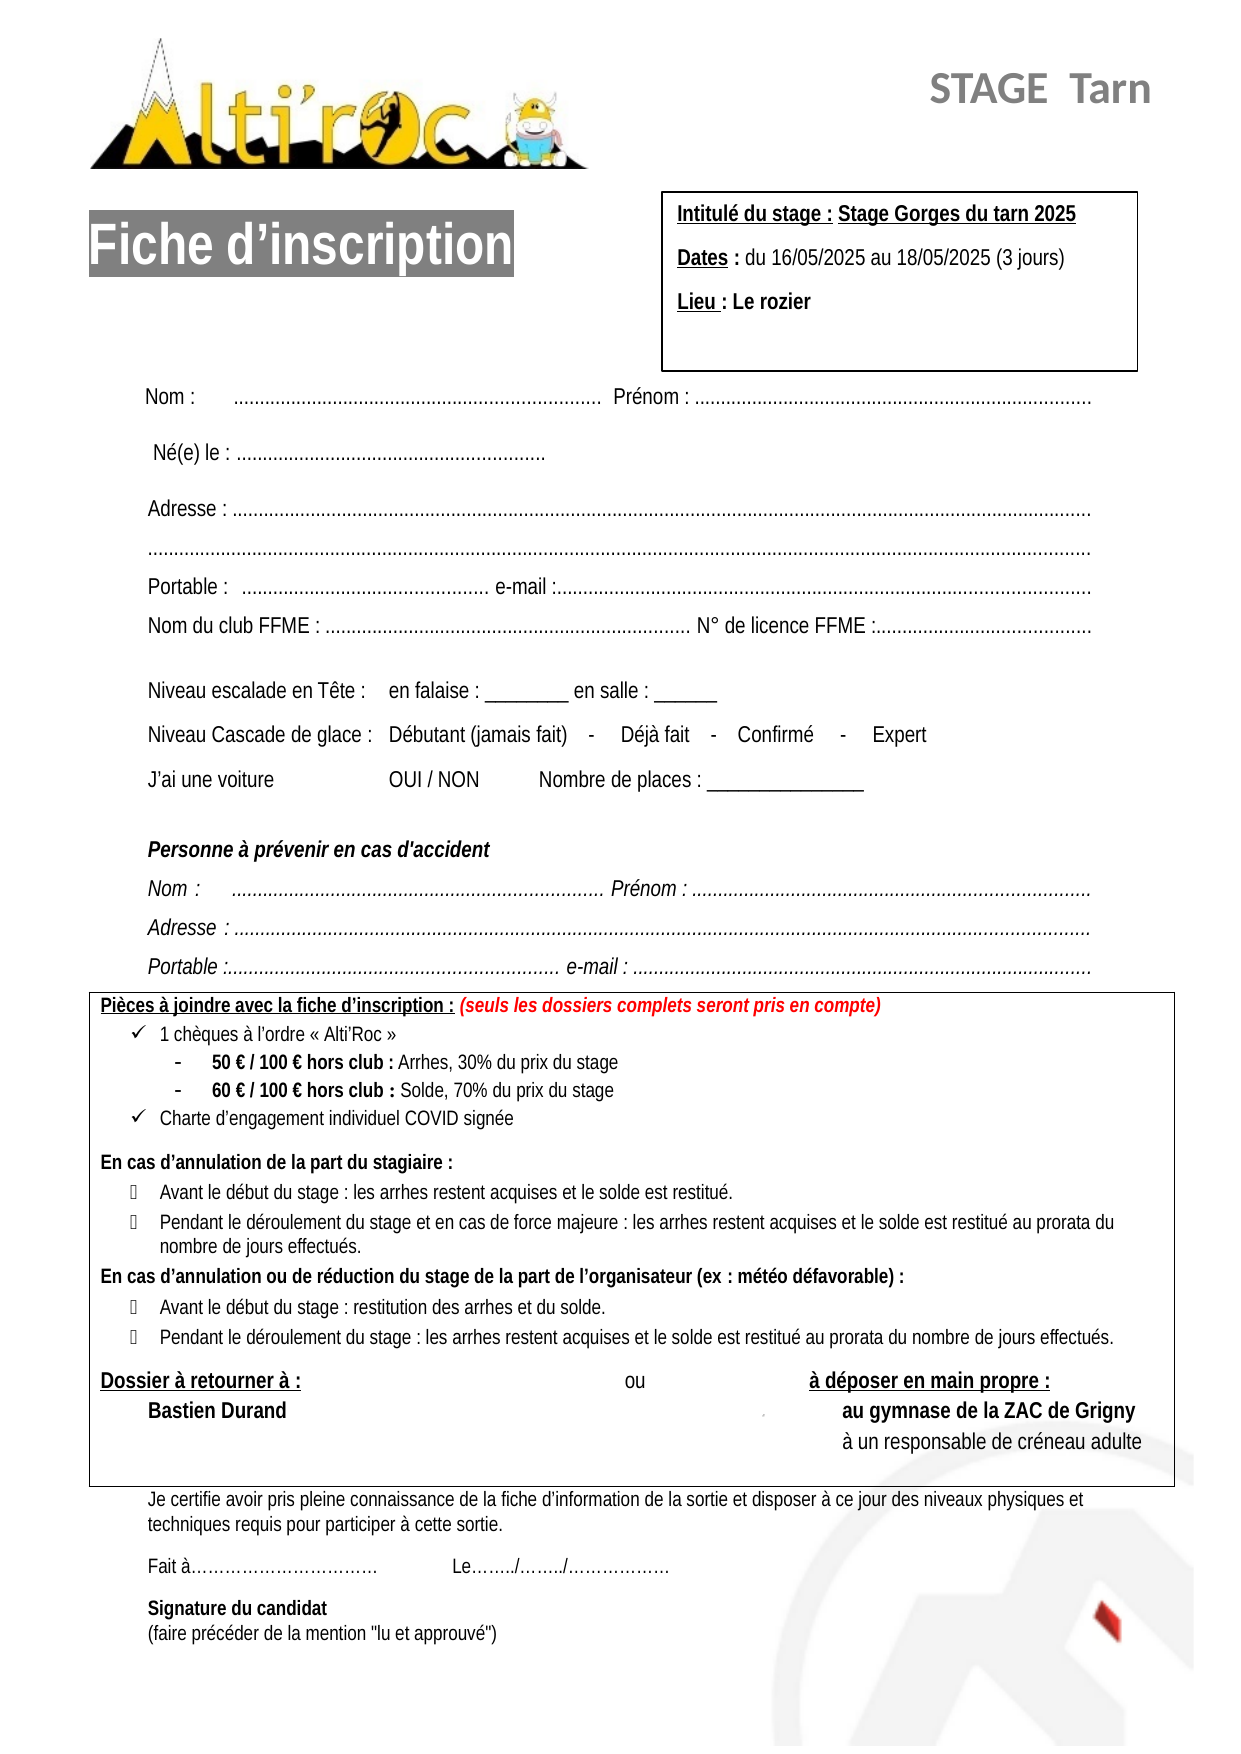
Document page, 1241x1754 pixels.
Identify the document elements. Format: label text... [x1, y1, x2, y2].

text STAGE Tarn [589, 59, 1152, 115]
text Fiche d’inscription [89, 210, 661, 277]
picture [762, 1414, 1194, 1746]
table_header Pièces à joindre avec la fiche d’inscription : (seuls les dossiers complets seront pris en compte) 1 chèques à l’ordre « Alti’Roc » 50 € / 100 € hors club : Arrhes, 30% du prix du stage 60 € / 100 € hors club : Solde, 70% du prix du stage Charte d’engagement individuel COVID signée En cas d’annulation de la part du stagiaire : Avant le début du stage : les arrhes restent acquises et le solde est restitué. Pendant le déroulement du stage et en cas de force majeure : les arrhes restent acquises et le solde est restitué au prorata du nombre de jours effectués. En cas d’annulation ou de réduction du stage de la part de l’organisateur (ex : météo défavorable) : Avant le début du stage : restitution des arrhes et du solde. Pendant le déroulement du stage : les arrhes restent acquises et le solde est restitué au prorata du nombre de jours effectués. Dossier à retourner à : ou à déposer en main propre : Bastien Durand au gymnase de la ZAC de Grigny à un responsable de créneau adulte [90, 993, 1174, 1486]
text Fait à…………………………… Le……../……../……………… [148, 1554, 1086, 1578]
text Fiche d’inscription [663, 210, 1071, 277]
text Niveau Cascade de glace : Débutant (jamais fait) - Déjà fait - Confirmé - Expert [148, 721, 1174, 748]
picture [90, 38, 589, 169]
text Intitulé du stage : Stage Gorges du tarn 2025 [677, 200, 1122, 226]
text Je certifie avoir pris pleine connaissance de la fiche d’information de la sortie et disposer à ce jour des niveaux physiques et techniques requis pour participer à cette sortie. [148, 1487, 1086, 1536]
text Lieu : Le rozier [677, 288, 1122, 314]
text Adresse : [148, 495, 1174, 522]
text Niveau escalade en Tête : en falaise : ________ en salle : ______ [148, 677, 1174, 703]
text Nom : Prénom : [145, 383, 1174, 409]
text Signature du candidat [148, 1596, 1086, 1620]
text Dates : du 16/05/2025 au 18/05/2025 (3 jours) [677, 244, 1122, 270]
text Personne à prévenir en cas d'accident [148, 836, 1174, 862]
text (faire précéder de la mention "lu et approuvé") [148, 1621, 1086, 1645]
text Portable : e-mail : [148, 573, 1174, 599]
text Né(e) le : [148, 439, 1068, 465]
text J’ai une voiture OUI / NON Nombre de places : _______________ [148, 766, 1174, 792]
text Adresse : [148, 914, 1174, 940]
text Portable : e-mail : [148, 953, 1174, 979]
text Nom du club FFME : N° de licence FFME : [148, 612, 1174, 638]
text Nom : Prénom : [148, 875, 1174, 901]
